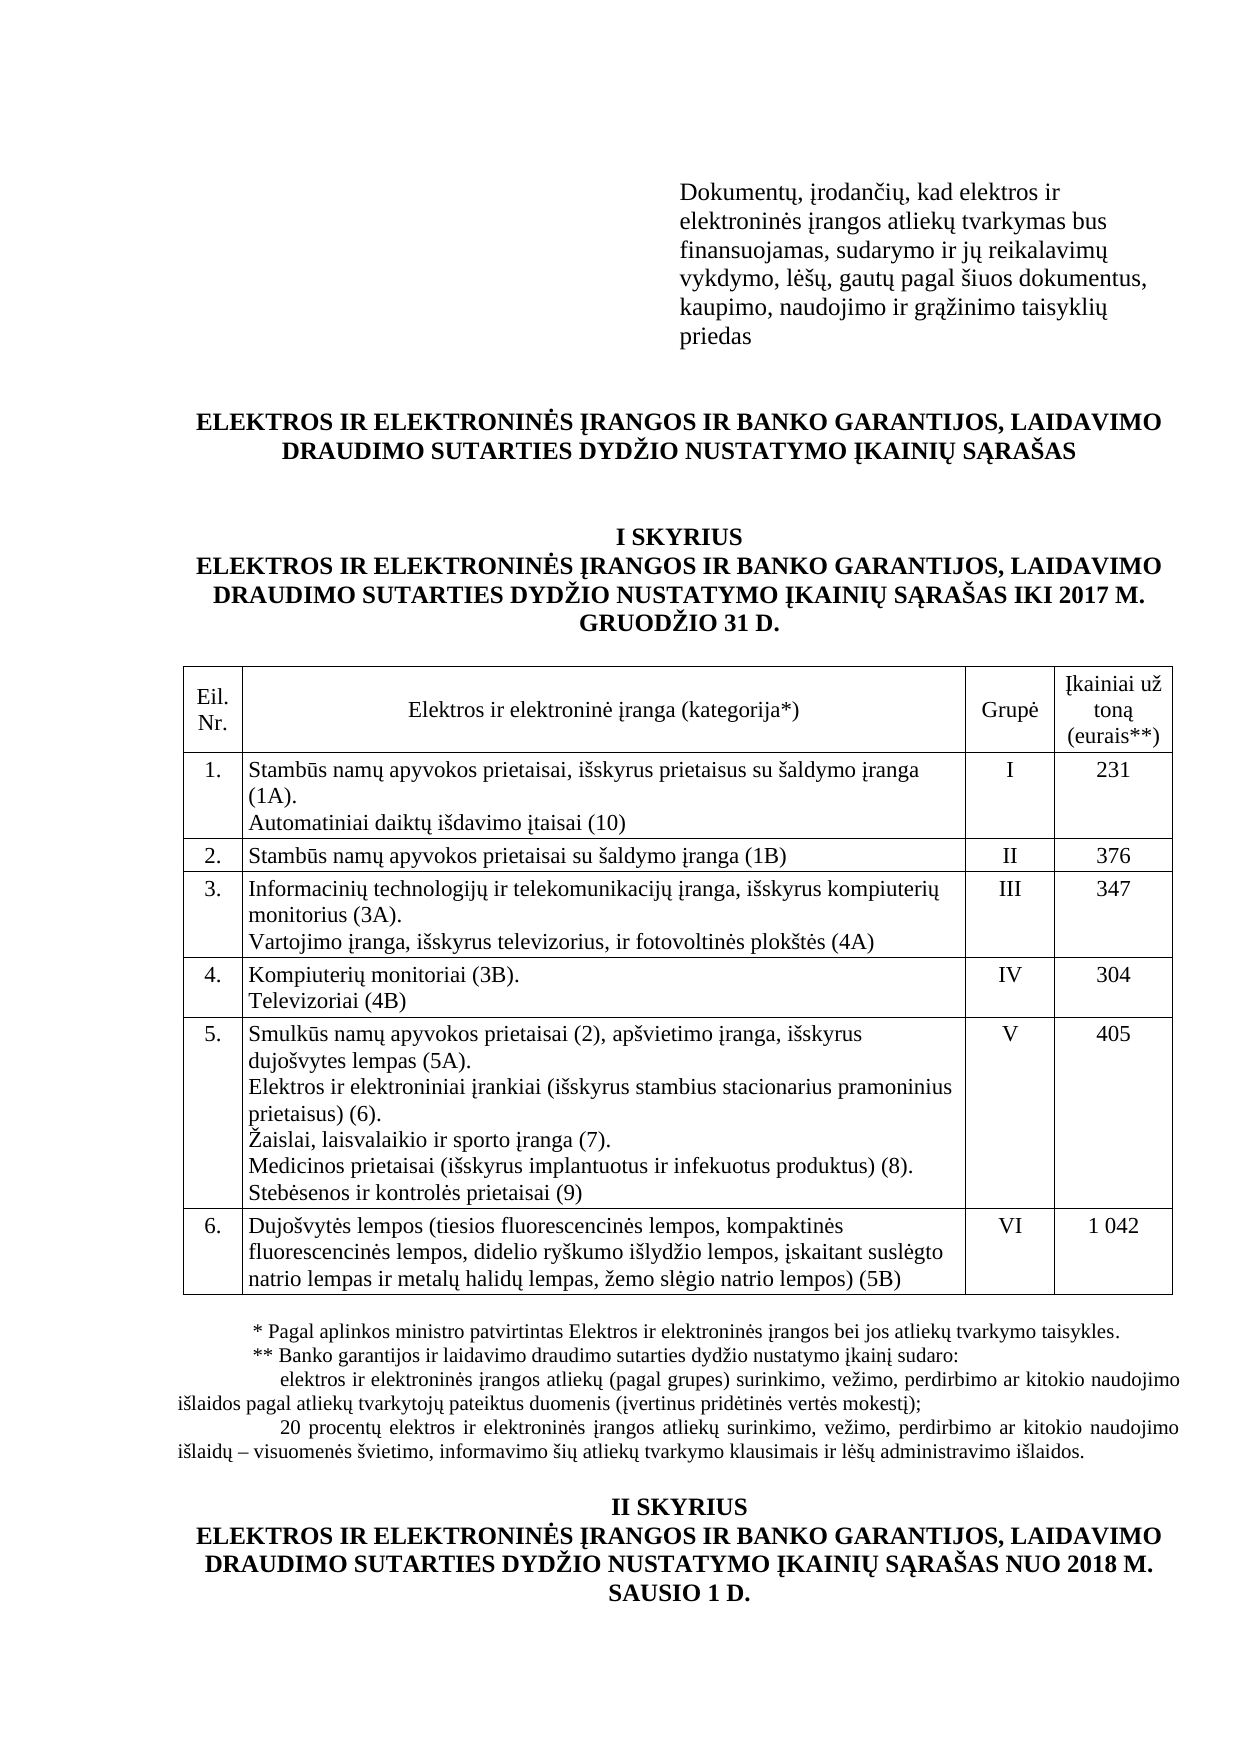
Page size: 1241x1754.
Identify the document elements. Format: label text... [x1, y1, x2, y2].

table_cell 347 [1055, 872, 1172, 957]
table_cell 405 [1055, 1018, 1172, 1208]
table_cell Stambūs namų apyvokos prietaisai su šaldymo įranga (1B) [243, 839, 965, 871]
table_cell 1 042 [1055, 1209, 1172, 1294]
table_cell IV [966, 958, 1054, 1017]
text 20 procentų elektros ir elektroninės įrangos atliekų surinkimo, vežimo, perdirbimo ar kitokio naudojimo išlaidų – visuomenės švietimo, informavimo šių atliekų tvarkymo klausimais ir lėšų administravimo išlaidos. [177, 1415, 1181, 1463]
table_cell III [966, 872, 1054, 957]
table_cell 5. [184, 1018, 242, 1208]
table_header Grupė [966, 667, 1054, 752]
table_header Elektros ir elektroninė įranga (kategorija*) [243, 667, 965, 752]
table_cell V [966, 1018, 1054, 1208]
table_cell 4. [184, 958, 242, 1017]
table_cell Kompiuterių monitoriai (3B). Televizoriai (4B) [243, 958, 965, 1017]
text ** Banko garantijos ir laidavimo draudimo sutarties dydžio nustatymo įkainį sudaro: [177, 1343, 1181, 1367]
table_header Įkainiai už toną (eurais**) [1055, 667, 1172, 752]
text ELEKTROS IR ELEKTRONINĖS ĮRANGOS IR BANKO GARANTIJOS, LAIDAVIMO DRAUDIMO SUTARTIES DYDŽIO NUSTATYMO ĮKAINIŲ SĄRAŠAS IKI 2017 M. GRUODŽIO 31 D. [177, 551, 1181, 637]
table_cell 6. [184, 1209, 242, 1294]
table_header Eil. Nr. [184, 667, 242, 752]
table_cell I [966, 753, 1054, 838]
table_cell Dujošvytės lempos (tiesios fluorescencinės lempos, kompaktinės fluorescencinės lempos, didelio ryškumo išlydžio lempos, įskaitant suslėgto natrio lempas ir metalų halidų lempas, žemo slėgio natrio lempos) (5B) [243, 1209, 965, 1294]
text ELEKTROS IR ELEKTRONINĖS ĮRANGOS IR BANKO GARANTIJOS, LAIDAVIMO DRAUDIMO SUTARTIES DYDŽIO NUSTATYMO ĮKAINIŲ SĄRAŠAS NUO 2018 M. SAUSIO 1 D. [177, 1521, 1181, 1607]
text ELEKTROS IR ELEKTRONINĖS ĮRANGOS IR BANKO GARANTIJOS, LAIDAVIMO DRAUDIMO SUTARTIES DYDŽIO NUSTATYMO ĮKAINIŲ SĄRAŠAS [177, 407, 1181, 465]
table_cell VI [966, 1209, 1054, 1294]
table_cell 1. [184, 753, 242, 838]
text Dokumentų, įrodančių, kad elektros ir elektroninės įrangos atliekų tvarkymas bus finansuojamas, sudarymo ir jų reikalavimų vykdymo, lėšų, gautų pagal šiuos dokumentus, kaupimo, naudojimo ir grąžinimo taisyklių priedas [679, 177, 1181, 350]
text elektros ir elektroninės įrangos atliekų (pagal grupes) surinkimo, vežimo, perdirbimo ar kitokio naudojimo išlaidos pagal atliekų tvarkytojų pateiktus duomenis (įvertinus pridėtinės vertės mokestį); [177, 1367, 1181, 1415]
table_cell II [966, 839, 1054, 871]
text II SKYRIUS [177, 1492, 1181, 1521]
table_cell 3. [184, 872, 242, 957]
table_cell Informacinių technologijų ir telekomunikacijų įranga, išskyrus kompiuterių monitorius (3A). Vartojimo įranga, išskyrus televizorius, ir fotovoltinės plokštės (4A) [243, 872, 965, 957]
table_cell Stambūs namų apyvokos prietaisai, išskyrus prietaisus su šaldymo įranga (1A). Automatiniai daiktų išdavimo įtaisai (10) [243, 753, 965, 838]
text * Pagal aplinkos ministro patvirtintas Elektros ir elektroninės įrangos bei jos atliekų tvarkymo taisykles. [177, 1319, 1181, 1343]
table_cell Smulkūs namų apyvokos prietaisai (2), apšvietimo įranga, išskyrus dujošvytes lempas (5A). Elektros ir elektroniniai įrankiai (išskyrus stambius stacionarius pramoninius prietaisus) (6). Žaislai, laisvalaikio ir sporto įranga (7). Medicinos prietaisai (išskyrus implantuotus ir infekuotus produktus) (8). Stebėsenos ir kontrolės prietaisai (9) [243, 1018, 965, 1208]
table_cell 376 [1055, 839, 1172, 871]
table_cell 2. [184, 839, 242, 871]
text I SKYRIUS [177, 522, 1181, 551]
table_cell 231 [1055, 753, 1172, 838]
table_cell 304 [1055, 958, 1172, 1017]
